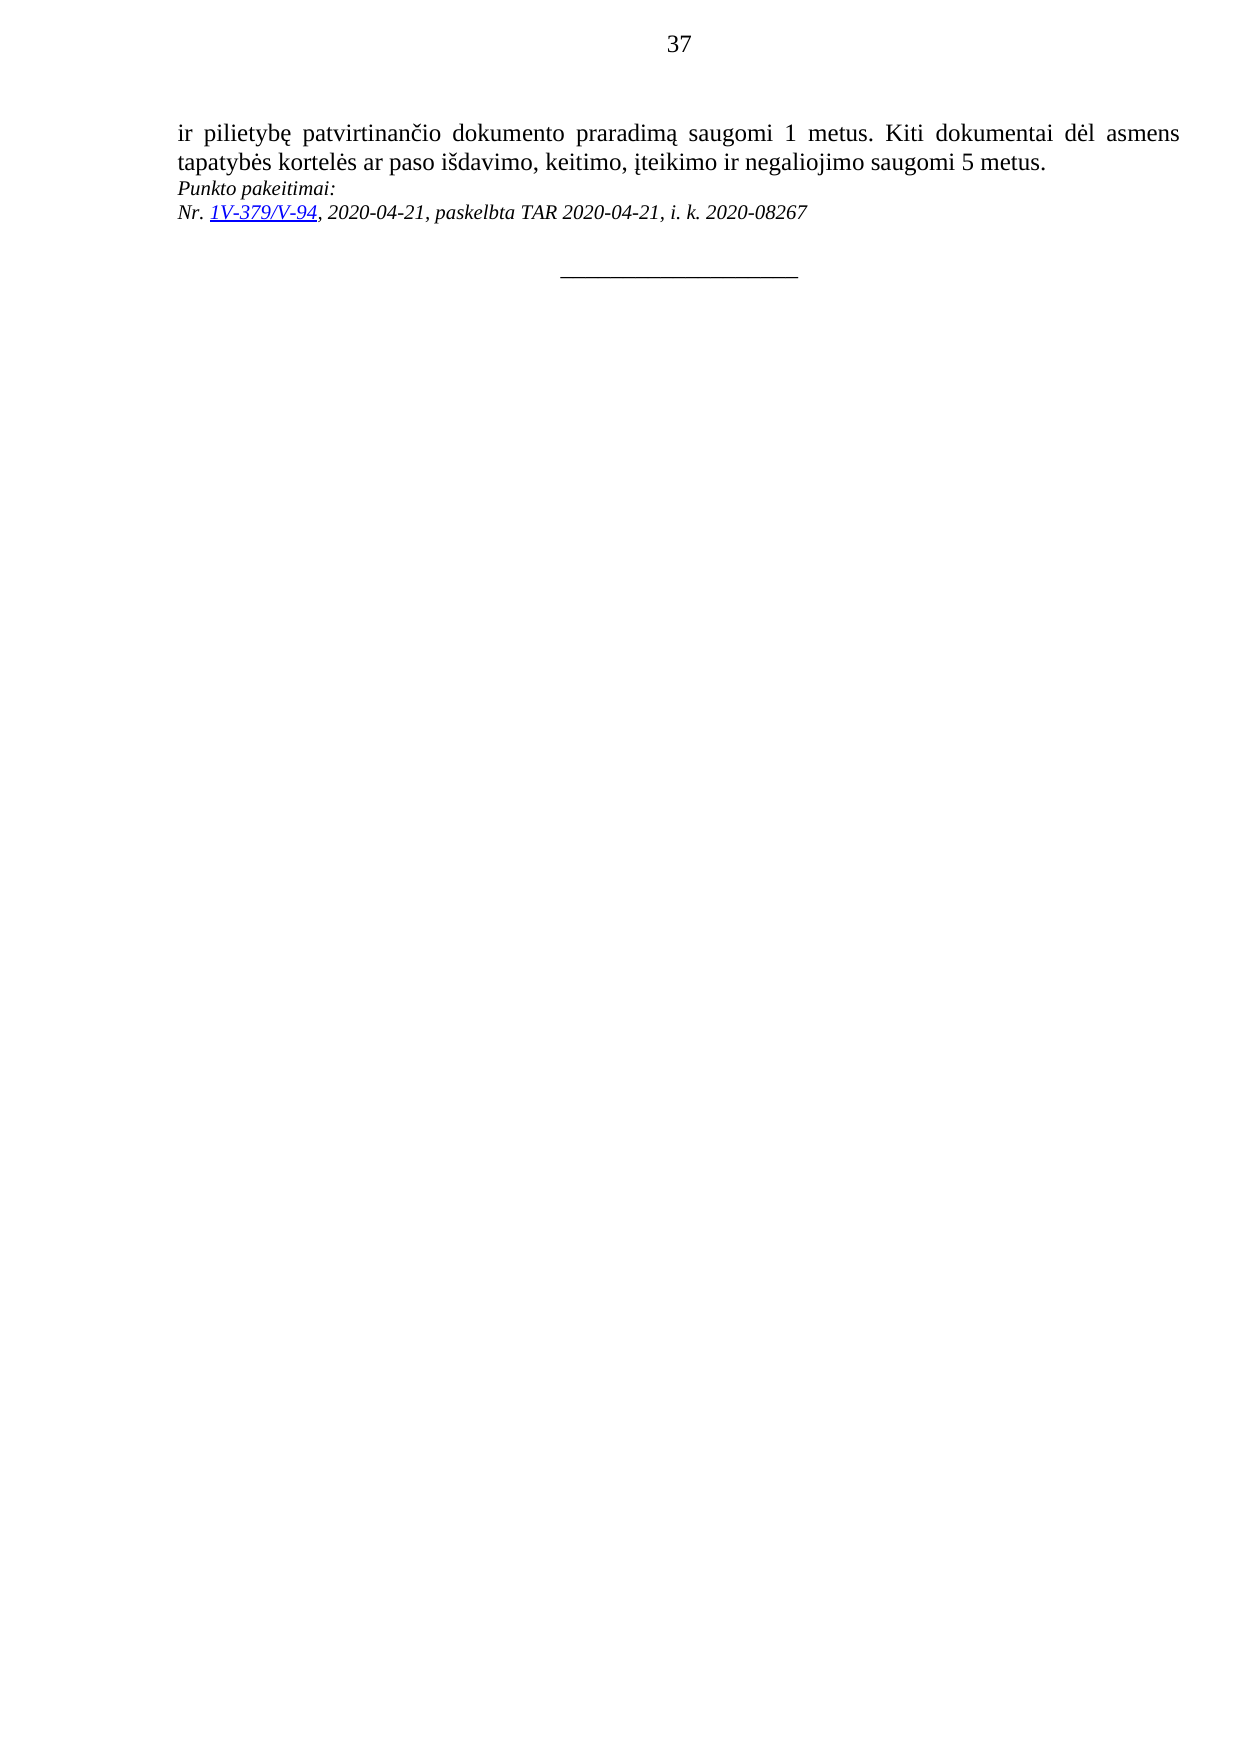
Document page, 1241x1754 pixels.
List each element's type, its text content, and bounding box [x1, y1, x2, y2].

text ir pilietybę patvirtinančio dokumento praradimą saugomi 1 metus. Kiti dokumentai dėl asmens tapatybės kortelės ar paso išdavimo, keitimo, įteikimo ir negaliojimo saugomi 5 metus. [177, 118, 1181, 176]
text Punkto pakeitimai: [177, 176, 1181, 200]
text Nr. 1V-379/V-94, 2020-04-21, paskelbta TAR 2020-04-21, i. k. 2020-08267 [177, 200, 1181, 224]
text ___________________ [177, 252, 1181, 281]
